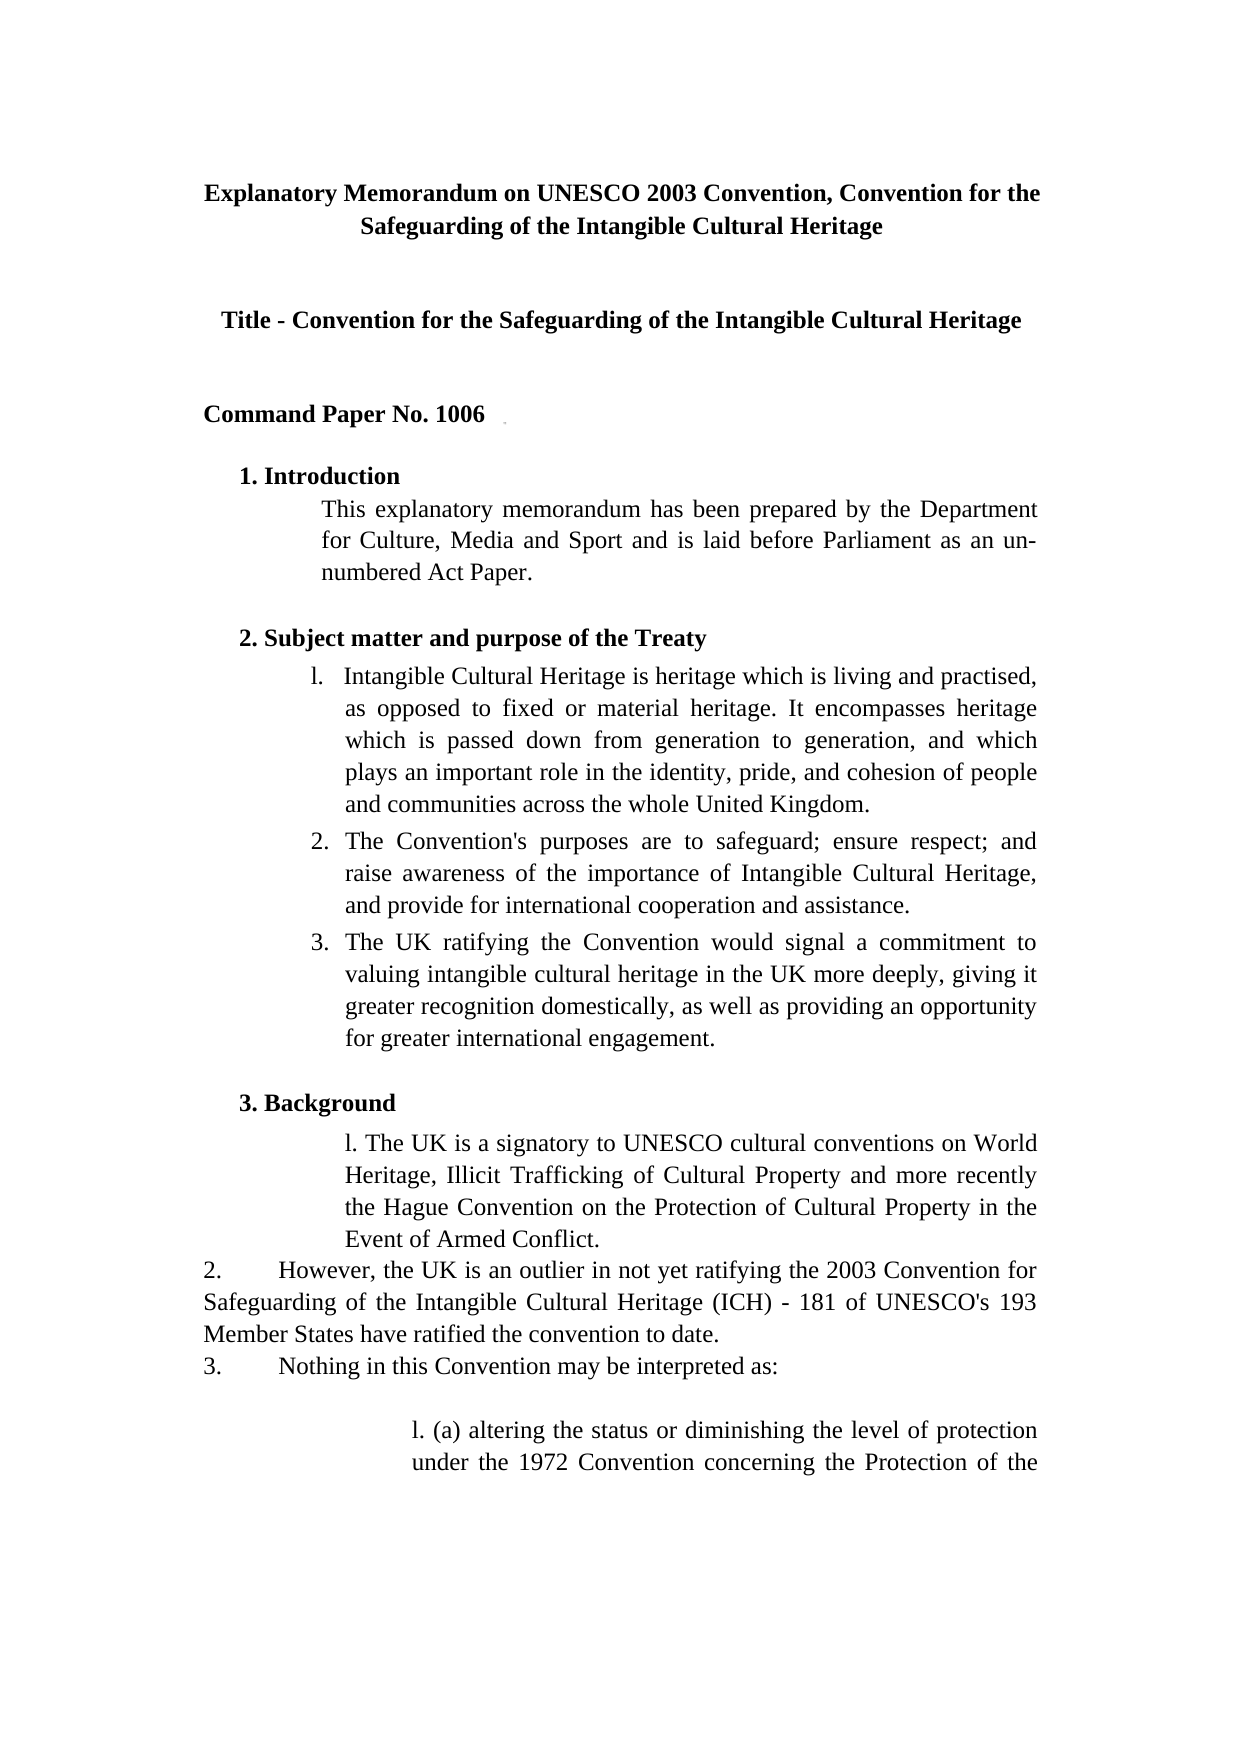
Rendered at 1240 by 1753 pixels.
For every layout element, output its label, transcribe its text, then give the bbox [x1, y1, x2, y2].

text l. Intangible Cultural Heritage is heritage which is living and practised, as opposed to fixed or material heritage. It encompasses heritage which is passed down from generation to generation, and which plays an important role in the identity, pride, and cohesion of people and communities across the whole United Kingdom. [311, 661, 1038, 817]
text l. The UK is a signatory to UNESCO cultural conventions on World Heritage, Illicit Trafficking of Cultural Property and more recently the Hague Convention on the Protection of Cultural Property in the Event of Armed Conflict. [344, 1128, 1038, 1252]
text Explanatory Memorandum on UNESCO 2003 Convention, Convention for the [203, 178, 1041, 207]
text Title - Convention for the Safeguarding of the Intangible Cultural Heritage [203, 305, 1040, 333]
text This explanatory memorandum has been prepared by the Department for Culture, Media and Sport and is laid before Parliament as an un-numbered Act Paper. [321, 494, 1038, 586]
list The UK ratifying the Convention would signal a commitment to valuing intangible cultural heritage in the UK more deeply, giving it greater recognition domestically, as well as providing an opportunity for greater international engagement. [311, 927, 1038, 1051]
list However, the UK is an outlier in not yet ratifying the 2003 Convention for Safeguarding of the Intangible Cultural Heritage (ICH) - 181 of UNESCO's 193 Member States have ratified the convention to date. [203, 1256, 1038, 1348]
text Command Paper No. 1006 [203, 399, 1041, 427]
subtitle 3. Background [239, 1088, 1041, 1117]
subtitle 2. Subject matter and purpose of the Treaty [239, 623, 1041, 652]
subtitle 1. Introduction [239, 461, 1041, 490]
text Safeguarding of the Intangible Cultural Heritage [203, 211, 1040, 240]
list Nothing in this Convention may be interpreted as: [203, 1351, 1038, 1380]
text l. (a) altering the status or diminishing the level of protection under the 1972 Convention concerning the Protection of the [412, 1415, 1038, 1476]
list The Convention's purposes are to safeguard; ensure respect; and raise awareness of the importance of Intangible Cultural Heritage, and provide for international cooperation and assistance. [311, 826, 1038, 918]
